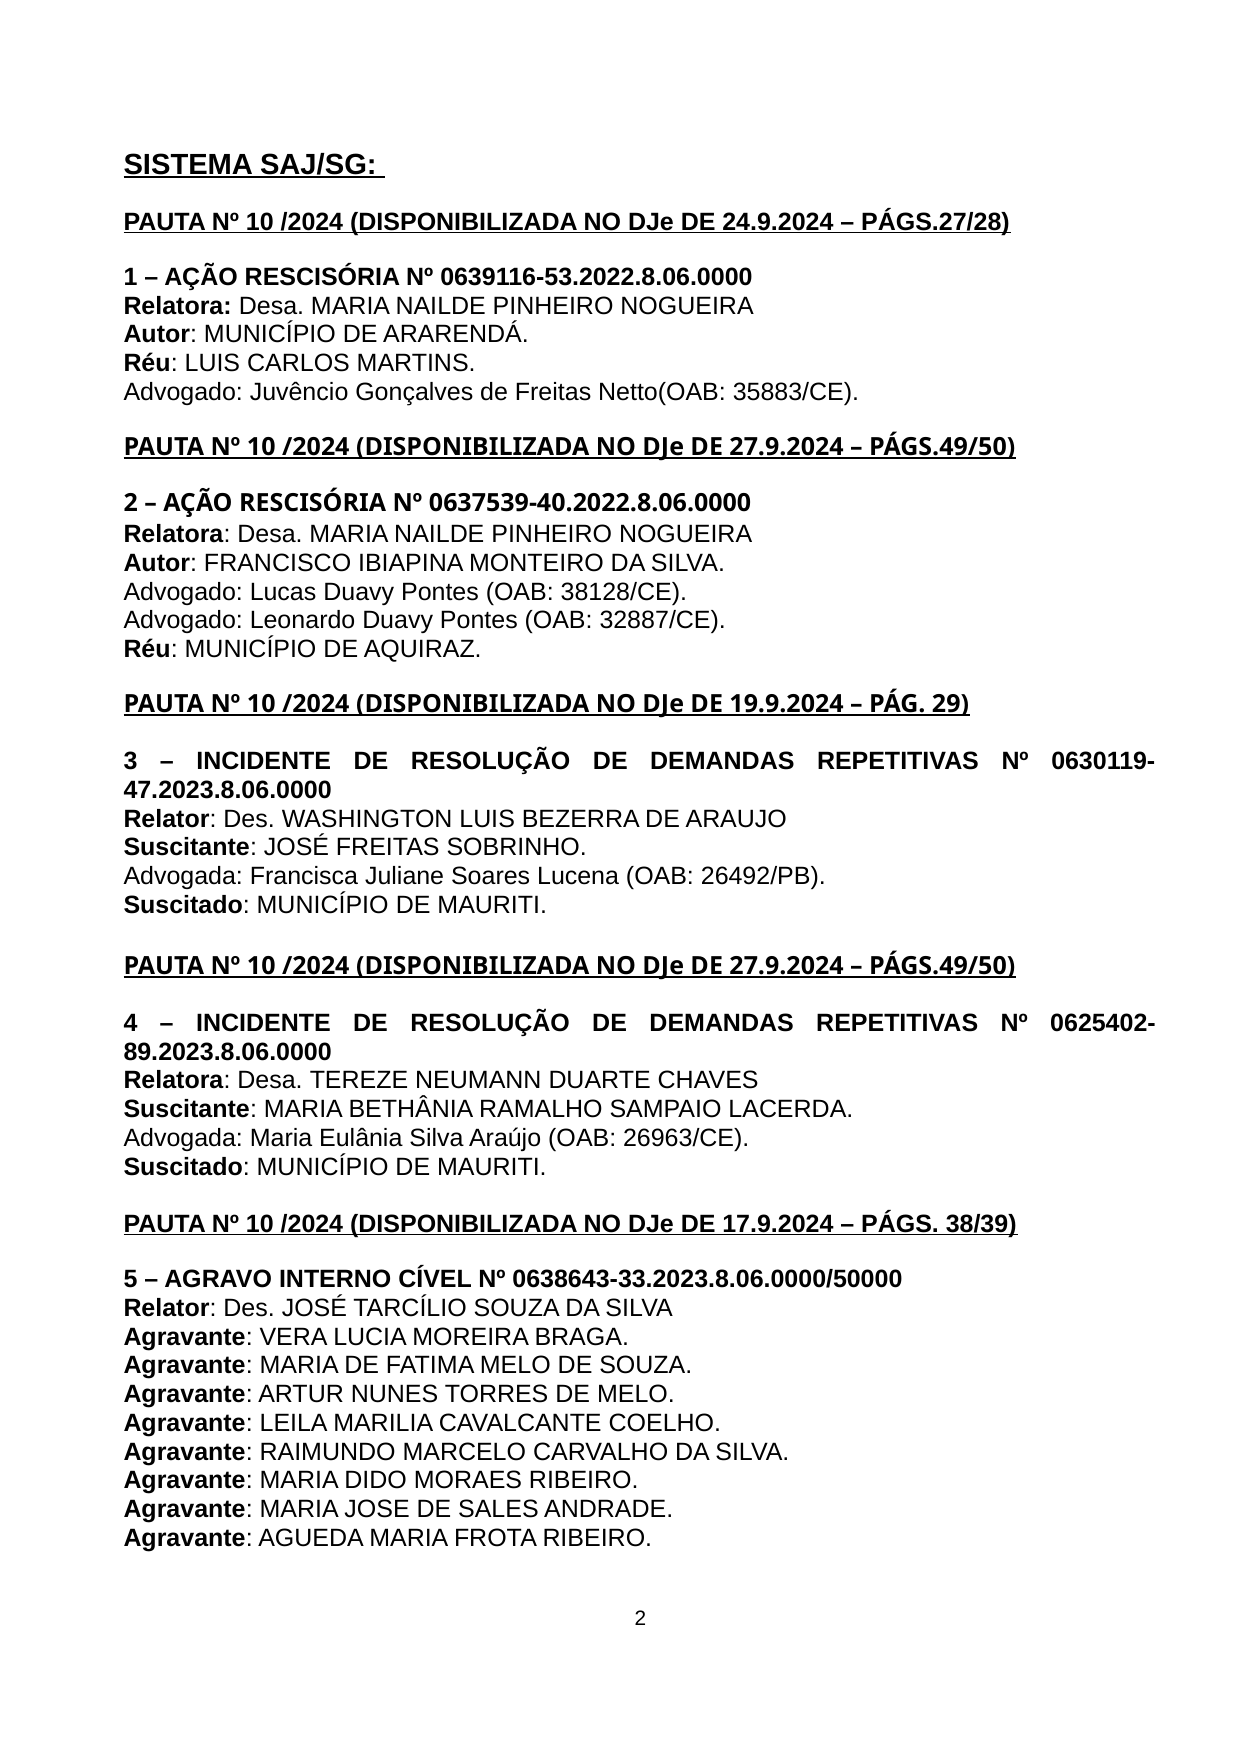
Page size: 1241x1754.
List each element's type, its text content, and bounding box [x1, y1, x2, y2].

text Suscitante: MARIA BETHÂNIA RAMALHO SAMPAIO LACERDA. [123, 1094, 1157, 1123]
text Agravante: VERA LUCIA MOREIRA BRAGA. [123, 1322, 1157, 1350]
text Suscitante: JOSÉ FREITAS SOBRINHO. [123, 832, 1157, 861]
text PAUTA Nº 10 /2024 (DISPONIBILIZADA NO DJe DE 24.9.2024 – PÁGS.27/28) [123, 207, 1157, 236]
text Suscitado: MUNICÍPIO DE MAURITI. [123, 1151, 1157, 1180]
text Agravante: AGUEDA MARIA FROTA RIBEIRO. [123, 1523, 1157, 1552]
text Autor: MUNICÍPIO DE ARARENDÁ. [123, 319, 1157, 348]
text Advogado: Lucas Duavy Pontes (OAB: 38128/CE). [123, 577, 1157, 605]
text Relator: Des. WASHINGTON LUIS BEZERRA DE ARAUJO [123, 803, 1157, 832]
text PAUTA Nº 10 /2024 (DISPONIBILIZADA NO DJe DE 17.9.2024 – PÁGS. 38/39) [123, 1209, 1157, 1238]
text Advogada: Francisca Juliane Soares Lucena (OAB: 26492/PB). [123, 861, 1157, 890]
text Réu: LUIS CARLOS MARTINS. [123, 348, 1157, 377]
text 1 – AÇÃO RESCISÓRIA Nº 0639116-53.2022.8.06.0000 [123, 262, 1157, 291]
text Advogada: Maria Eulânia Silva Araújo (OAB: 26963/CE). [123, 1123, 1157, 1151]
text PAUTA Nº 10 /2024 (DISPONIBILIZADA NO DJe DE 27.9.2024 – PÁGS.49/50) [123, 947, 1157, 981]
text Agravante: RAIMUNDO MARCELO CARVALHO DA SILVA. [123, 1437, 1157, 1465]
text 4 – INCIDENTE DE RESOLUÇÃO DE DEMANDAS REPETITIVAS Nº 0625402-89.2023.8.06.0000 [123, 1008, 1157, 1065]
text Advogado: Juvêncio Gonçalves de Freitas Netto(OAB: 35883/CE). [123, 377, 1157, 406]
text PAUTA Nº 10 /2024 (DISPONIBILIZADA NO DJe DE 27.9.2024 – PÁGS.49/50) [123, 428, 1157, 462]
text 3 – INCIDENTE DE RESOLUÇÃO DE DEMANDAS REPETITIVAS Nº 0630119-47.2023.8.06.0000 [123, 746, 1157, 803]
text Agravante: ARTUR NUNES TORRES DE MELO. [123, 1379, 1157, 1408]
text Relatora: Desa. MARIA NAILDE PINHEIRO NOGUEIRA [123, 519, 1157, 548]
text Réu: MUNICÍPIO DE AQUIRAZ. [123, 634, 1157, 663]
text SISTEMA SAJ/SG: [123, 147, 1157, 180]
text PAUTA Nº 10 /2024 (DISPONIBILIZADA NO DJe DE 19.9.2024 – PÁG. 29) [123, 686, 1157, 720]
text 2 – AÇÃO RESCISÓRIA Nº 0637539-40.2022.8.06.0000 [123, 485, 1157, 519]
text Agravante: LEILA MARILIA CAVALCANTE COELHO. [123, 1408, 1157, 1437]
text Agravante: MARIA DIDO MORAES RIBEIRO. [123, 1465, 1157, 1494]
text Agravante: MARIA DE FATIMA MELO DE SOUZA. [123, 1350, 1157, 1379]
text Advogado: Leonardo Duavy Pontes (OAB: 32887/CE). [123, 605, 1157, 634]
text Autor: FRANCISCO IBIAPINA MONTEIRO DA SILVA. [123, 548, 1157, 577]
text Suscitado: MUNICÍPIO DE MAURITI. [123, 890, 1157, 918]
text Relator: Des. JOSÉ TARCÍLIO SOUZA DA SILVA [123, 1293, 1157, 1322]
text Relatora: Desa. TEREZE NEUMANN DUARTE CHAVES [123, 1065, 1157, 1094]
text 5 – AGRAVO INTERNO CÍVEL Nº 0638643-33.2023.8.06.0000/50000 [123, 1264, 1157, 1293]
text Relatora: Desa. MARIA NAILDE PINHEIRO NOGUEIRA [123, 291, 1157, 319]
text Agravante: MARIA JOSE DE SALES ANDRADE. [123, 1494, 1157, 1523]
